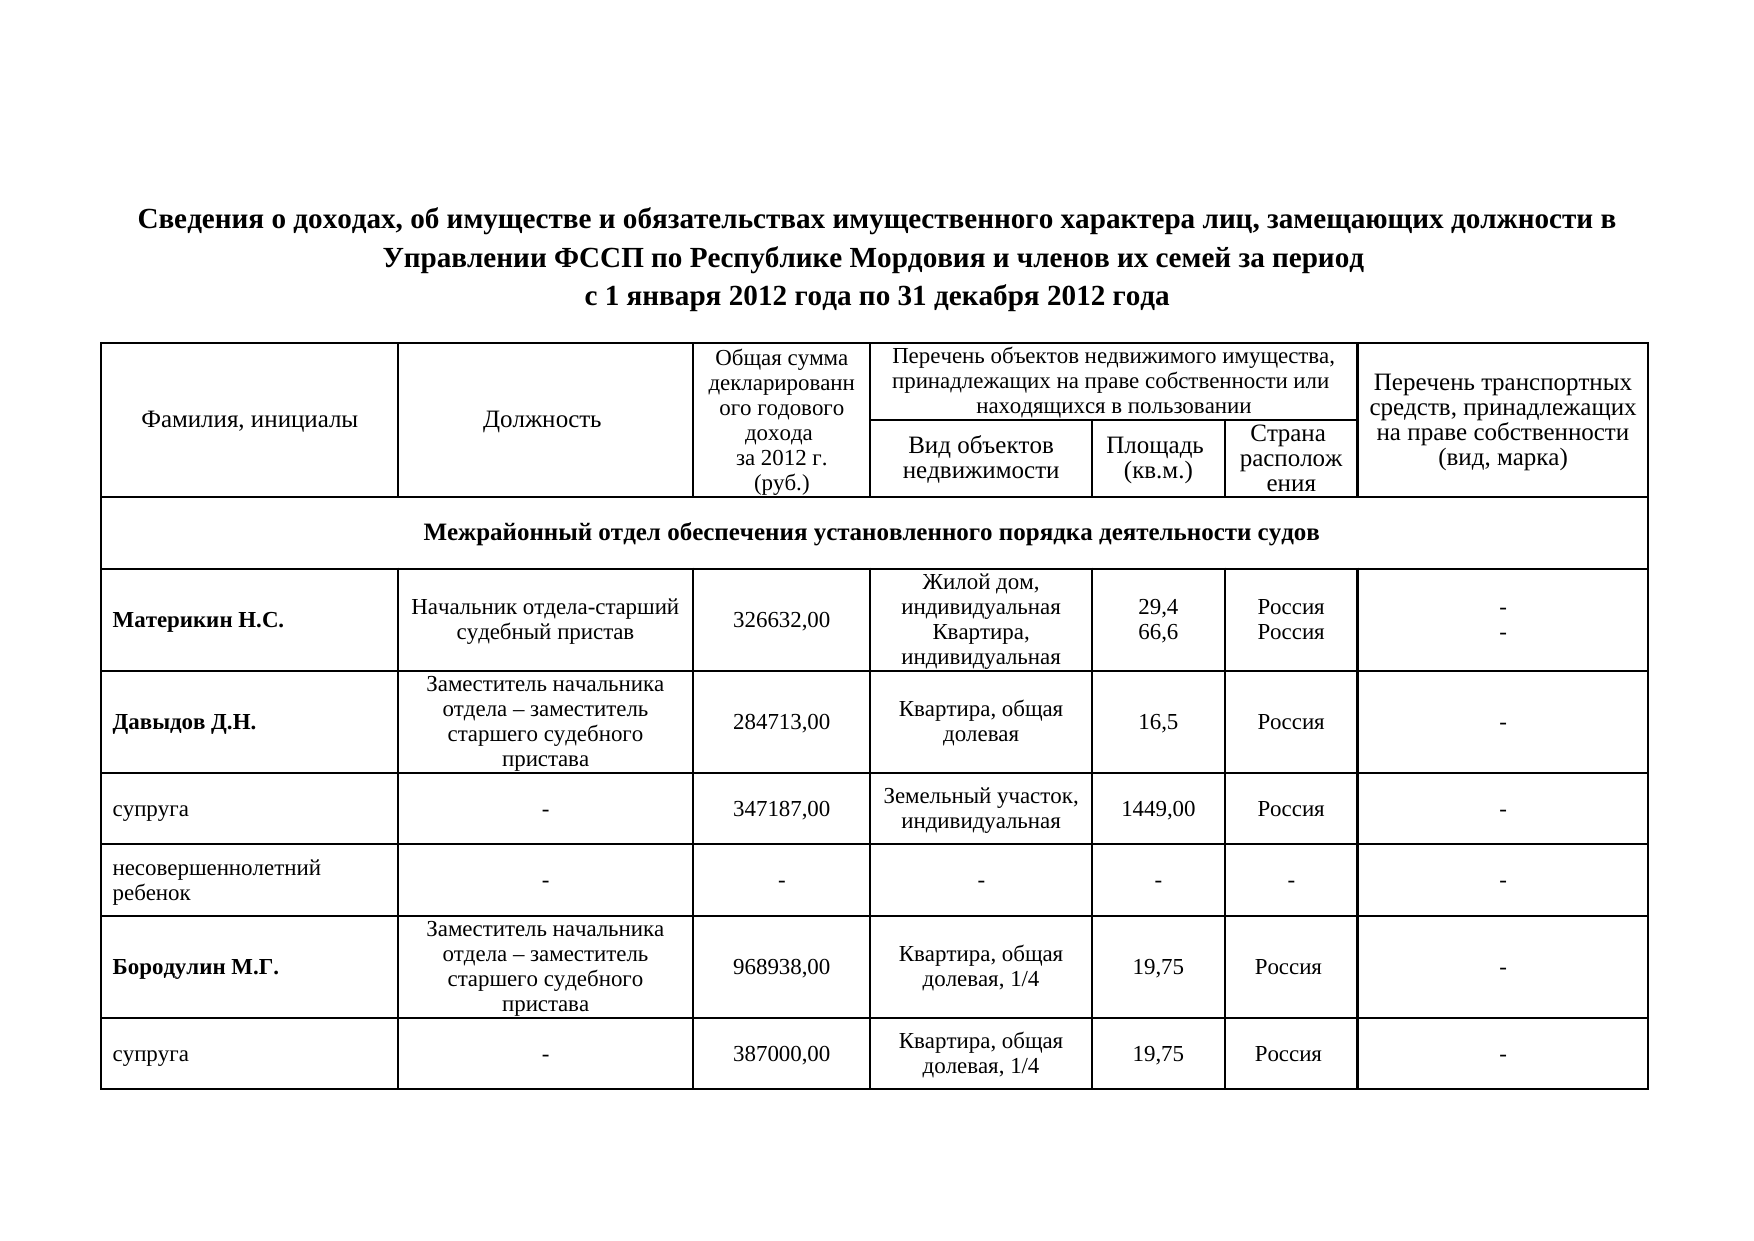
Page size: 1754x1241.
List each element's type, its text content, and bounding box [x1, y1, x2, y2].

table_cell - [1359, 845, 1647, 914]
table_cell Земельный участок, индивидуальная [871, 774, 1091, 843]
table_cell Заместитель начальника отдела – заместитель старшего судебного пристава [399, 917, 692, 1017]
table_cell 326632,00 [694, 570, 869, 669]
table_cell 347187,00 [694, 774, 869, 843]
table_cell Россия [1226, 774, 1356, 843]
table_cell Начальник отдела-старший судебный пристав [399, 570, 692, 669]
table_cell 284713,00 [694, 672, 869, 772]
table_cell Площадь (кв.м.) [1093, 421, 1224, 496]
table_cell Квартира, общая долевая, 1/4 [871, 917, 1091, 1017]
table_cell Россия Россия [1226, 570, 1356, 669]
table_cell Давыдов Д.Н. [102, 672, 397, 772]
table_cell Вид объектов недвижимости [871, 421, 1091, 496]
table_cell супруга [102, 774, 397, 843]
table_cell - [1359, 672, 1647, 772]
table_cell 19,75 [1093, 917, 1224, 1017]
table_cell супруга [102, 1019, 397, 1088]
table_cell Квартира, общая долевая, 1/4 [871, 1019, 1091, 1088]
table_cell Бородулин М.Г. [102, 917, 397, 1017]
table_cell 19,75 [1093, 1019, 1224, 1088]
table_cell - [399, 1019, 692, 1088]
table_cell - [399, 774, 692, 843]
table_cell Материкин Н.С. [102, 570, 397, 669]
table_cell 968938,00 [694, 917, 869, 1017]
table_cell 29,4 66,6 [1093, 570, 1224, 669]
table_cell Страна расположения [1226, 421, 1356, 496]
table_cell Заместитель начальника отдела – заместитель старшего судебного пристава [399, 672, 692, 772]
table_cell Жилой дом, индивидуальная Квартира, индивидуальная [871, 570, 1091, 669]
table_cell 16,5 [1093, 672, 1224, 772]
table_header Фамилия, инициалы [102, 344, 397, 496]
table_cell - - [1359, 570, 1647, 669]
table_cell 1449,00 [1093, 774, 1224, 843]
table_header Должность [399, 344, 692, 496]
table_cell - [1226, 845, 1356, 914]
text с 1 января 2012 года по 31 декабря 2012 года [118, 278, 1636, 312]
table_header Перечень объектов недвижимого имущества, принадлежащих на праве собственности или находящихся в пользовании [871, 344, 1356, 419]
table_cell - [1359, 774, 1647, 843]
table_cell Россия [1226, 1019, 1356, 1088]
table_cell Россия [1226, 672, 1356, 772]
table_header Перечень транспортных средств, принадлежащих на праве собственности (вид, марка) [1359, 344, 1647, 496]
table_cell - [871, 845, 1091, 914]
table_cell Межрайонный отдел обеспечения установленного порядка деятельности судов [102, 498, 1647, 567]
table_cell - [399, 845, 692, 914]
table_cell - [1093, 845, 1224, 914]
table_cell Квартира, общая долевая [871, 672, 1091, 772]
table_cell несовершеннолетний ребенок [102, 845, 397, 914]
text Сведения о доходах, об имуществе и обязательствах имущественного характера лиц, замещающих должности в Управлении ФССП по Республике Мордовия и членов их семей за период [118, 201, 1636, 273]
table_cell - [1359, 917, 1647, 1017]
table_cell - [694, 845, 869, 914]
table_header Общая сумма декларированного годового дохода за 2012 г. (руб.) [694, 344, 869, 496]
table_cell 387000,00 [694, 1019, 869, 1088]
table_cell Россия [1226, 917, 1356, 1017]
table_cell - [1359, 1019, 1647, 1088]
